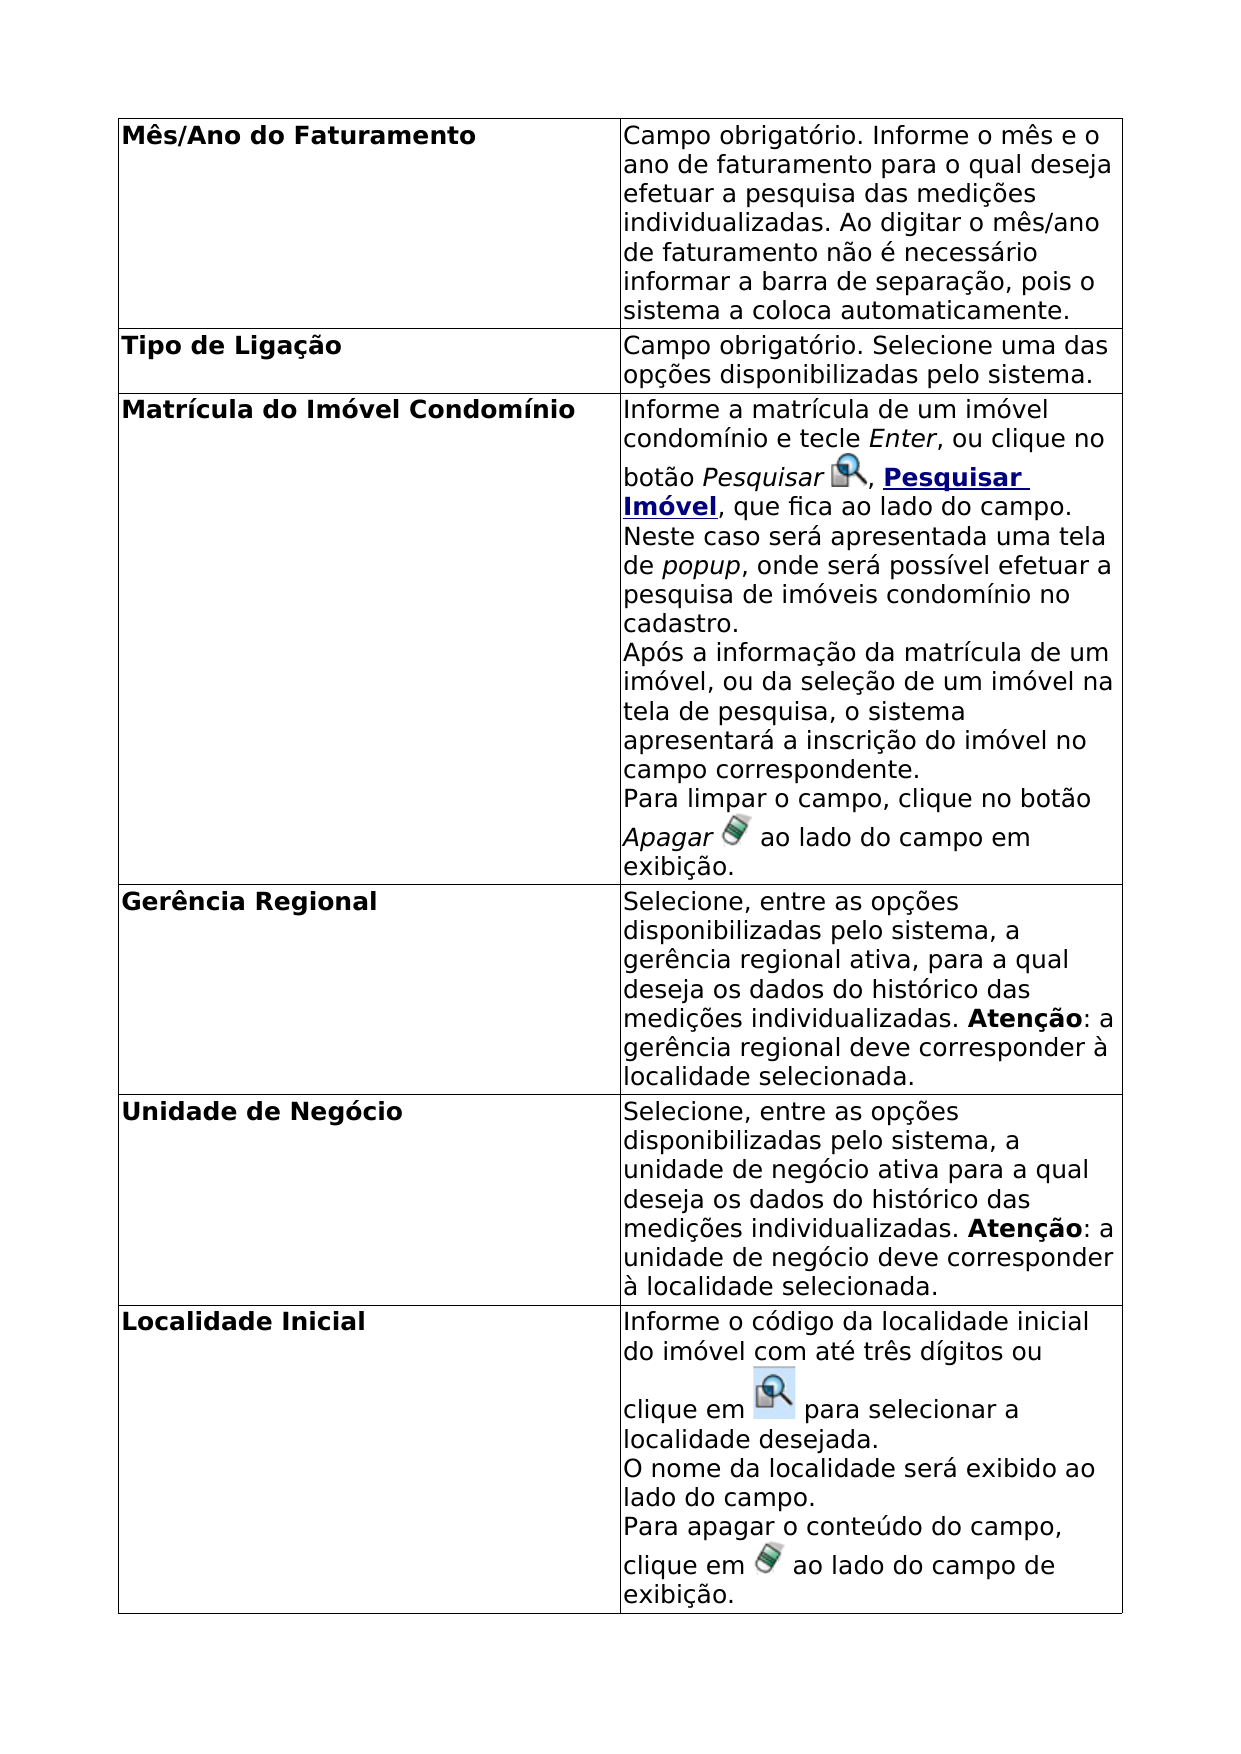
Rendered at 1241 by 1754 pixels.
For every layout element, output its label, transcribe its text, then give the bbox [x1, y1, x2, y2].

table_cell Informe o código da localidade inicial do imóvel com até três dígitos ou clique em para selecionar a localidade desejada. O nome da localidade será exibido ao lado do campo. Para apagar o conteúdo do campo, clique em ao lado do campo de exibição. [621, 1306, 1122, 1612]
table_cell Localidade Inicial [119, 1306, 620, 1612]
table_cell Unidade de Negócio [119, 1095, 620, 1304]
picture [753, 1541, 785, 1575]
table_cell Campo obrigatório. Selecione uma das opções disponibilizadas pelo sistema. [621, 329, 1122, 392]
table_cell Campo obrigatório. Informe o mês e o ano de faturamento para o qual deseja efetuar a pesquisa das medições individualizadas. Ao digitar o mês/ano de faturamento não é necessário informar a barra de separação, pois o sistema a coloca automaticamente. [621, 119, 1122, 328]
table_cell Gerência Regional [119, 885, 620, 1094]
table_cell Mês/Ano do Faturamento [119, 119, 620, 328]
picture [831, 453, 868, 487]
table_cell Matrícula do Imóvel Condomínio [119, 394, 620, 884]
picture [753, 1365, 796, 1419]
table_cell Selecione, entre as opções disponibilizadas pelo sistema, a gerência regional ativa, para a qual deseja os dados do histórico das medições individualizadas. Atenção: a gerência regional deve corresponder à localidade selecionada. [621, 885, 1122, 1094]
table_cell Tipo de Ligação [119, 329, 620, 392]
table_cell Informe a matrícula de um imóvel condomínio e tecle Enter, ou clique no botão Pesquisar , Pesquisar Imóvel, que fica ao lado do campo. Neste caso será apresentada uma tela de popup, onde será possível efetuar a pesquisa de imóveis condomínio no cadastro. Após a informação da matrícula de um imóvel, ou da seleção de um imóvel na tela de pesquisa, o sistema apresentará a inscrição do imóvel no campo correspondente. Para limpar o campo, clique no botão Apagar ao lado do campo em exibição. [621, 394, 1122, 884]
table_cell Selecione, entre as opções disponibilizadas pelo sistema, a unidade de negócio ativa para a qual deseja os dados do histórico das medições individualizadas. Atenção: a unidade de negócio deve corresponder à localidade selecionada. [621, 1095, 1122, 1304]
picture [720, 813, 752, 847]
